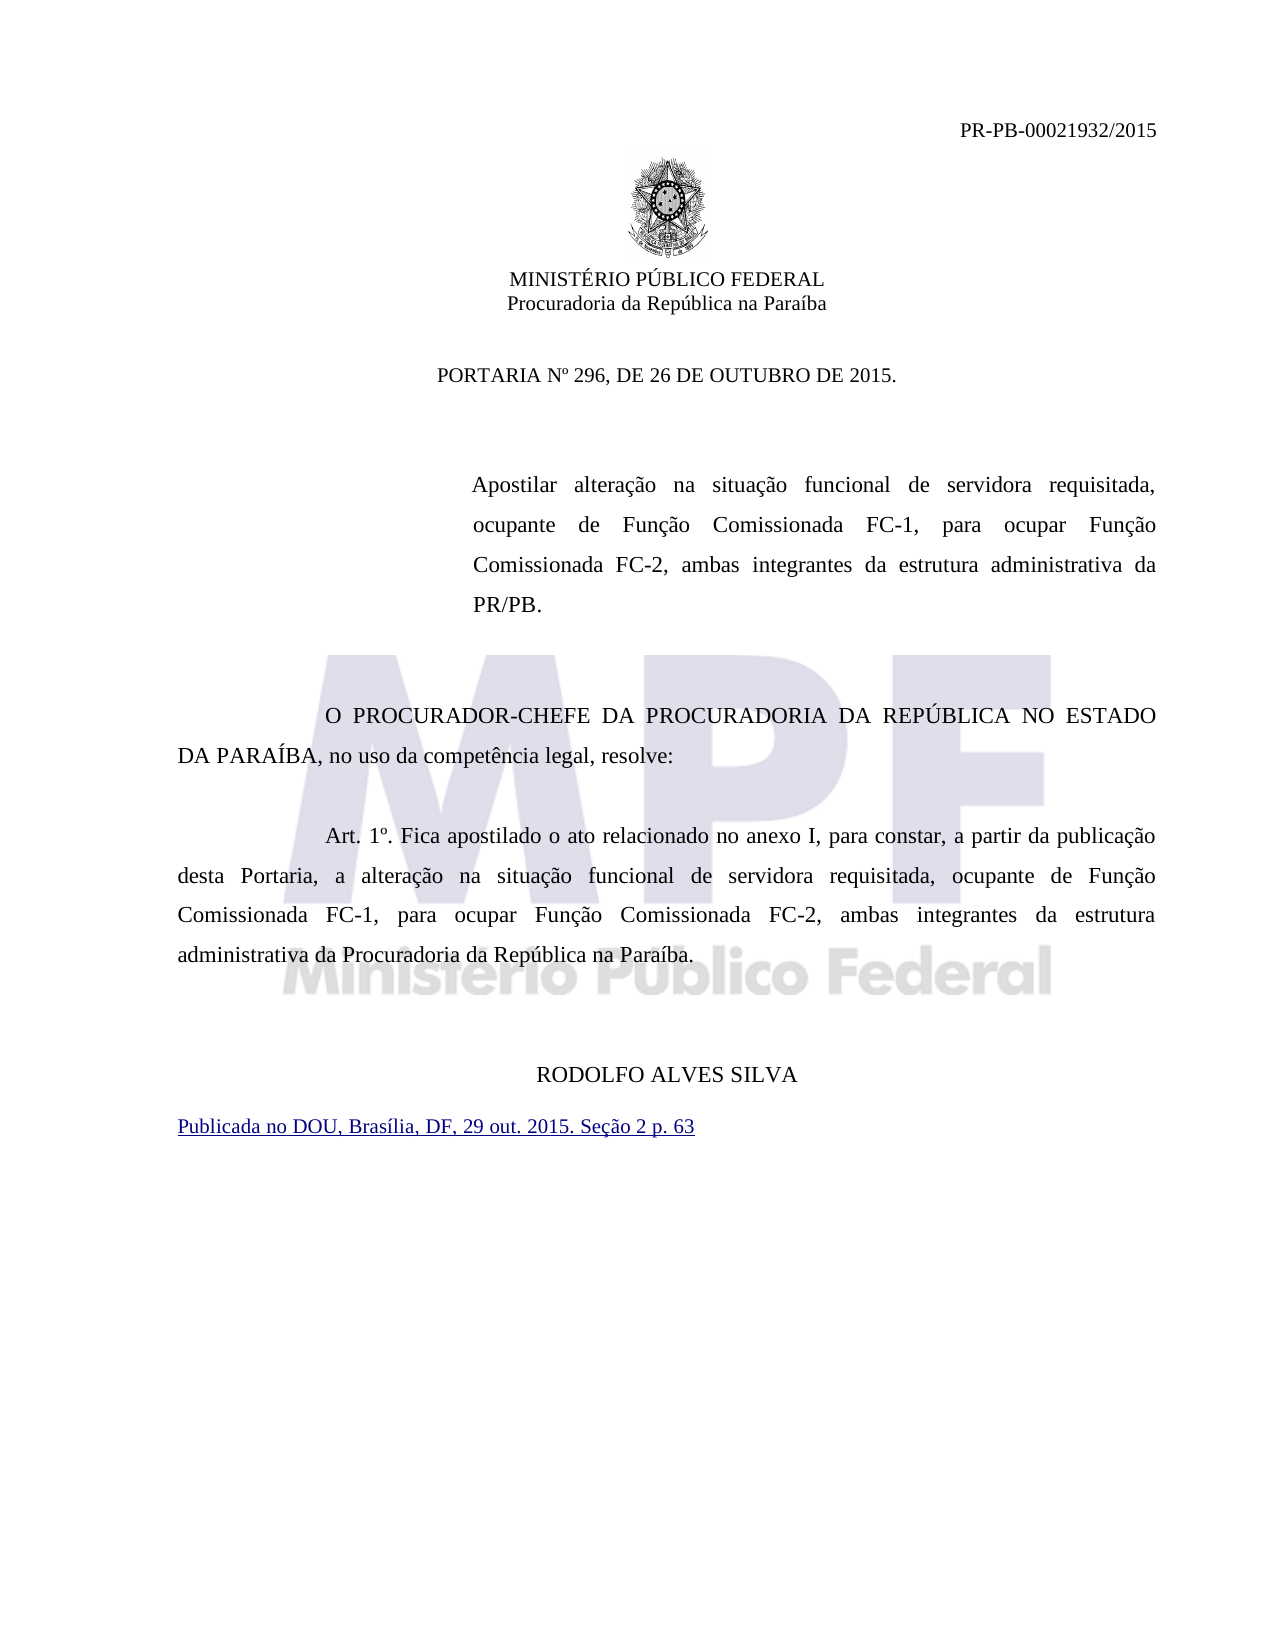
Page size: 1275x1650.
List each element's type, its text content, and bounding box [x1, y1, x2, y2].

text Procuradoria da República na Paraíba [177, 291, 1157, 315]
text Apostilar alteração na situação funcional de servidora requisitada, ocupante de Função Comissionada FC-1, para ocupar Função Comissionada FC-2, ambas integrantes da estrutura administrativa da PR/PB. [471, 471, 1157, 617]
picture [625, 151, 709, 258]
picture [283, 769, 1051, 822]
text MINISTÉRIO PÚBLICO FEDERAL [177, 267, 1157, 291]
text PR-PB-00021932/2015 [177, 118, 1157, 142]
text Publicada no DOU, Brasília, DF, 29 out. 2015. Seção 2 p. 63 [177, 1114, 1157, 1138]
picture [283, 655, 1051, 702]
text RODOLFO ALVES SILVA [177, 1061, 1157, 1087]
text O PROCURADOR-CHEFE DA PROCURADORIA DA REPÚBLICA NO ESTADO DA PARAÍBA, no uso da competência legal, resolve: [177, 702, 1157, 769]
text Art. 1º. Fica apostilado o ato relacionado no anexo I, para constar, a partir da publicação desta Portaria, a alteração na situação funcional de servidora requisitada, ocupante de Função Comissionada FC-1, para ocupar Função Comissionada FC-2, ambas integrantes da estrutura administrativa da Procuradoria da República na Paraíba. [177, 822, 1157, 968]
picture [283, 968, 1051, 995]
text PORTARIA Nº 296, DE 26 DE OUTUBRO DE 2015. [177, 363, 1157, 387]
